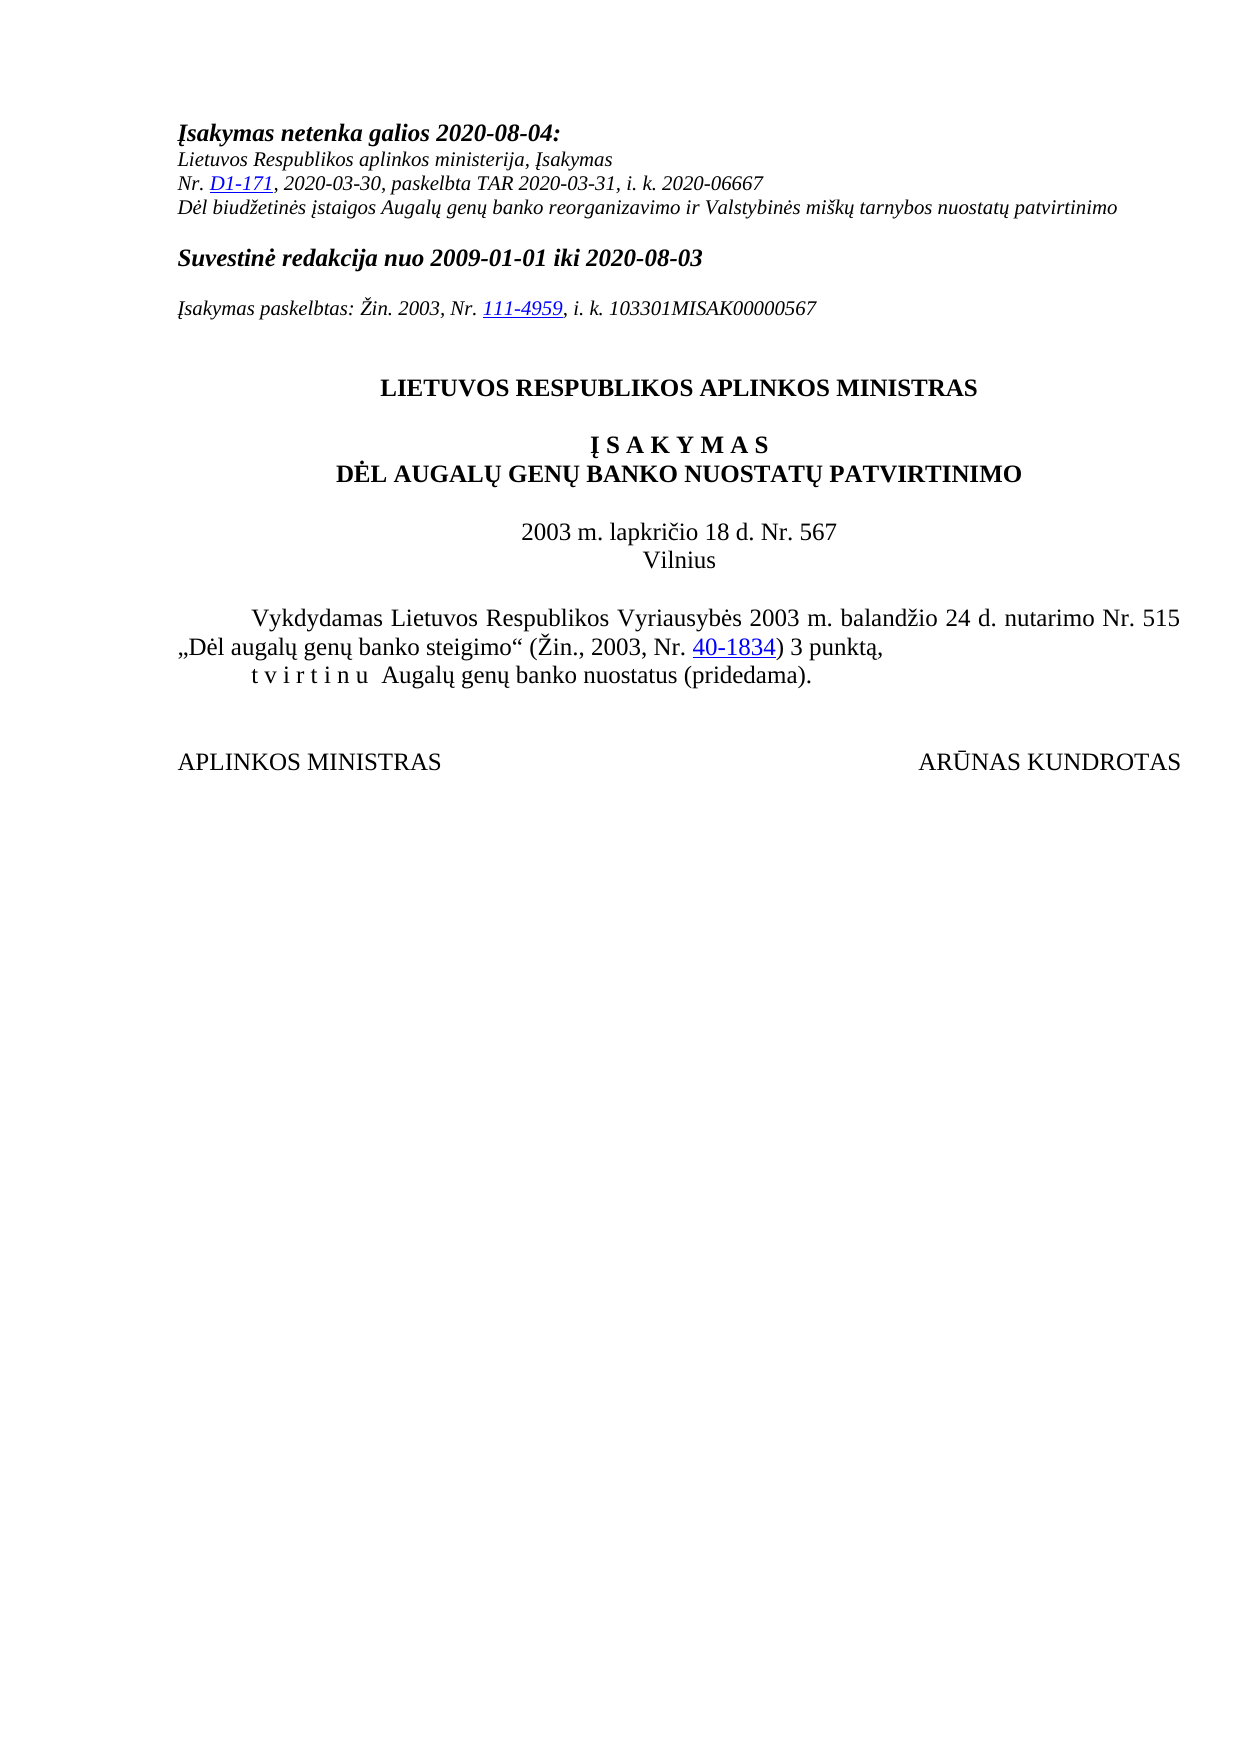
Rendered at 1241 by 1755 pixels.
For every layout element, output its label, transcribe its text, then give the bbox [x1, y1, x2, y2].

text tvirtinu Augalų genų banko nuostatus (pridedama). [177, 660, 1181, 689]
text 2003 m. lapkričio 18 d. Nr. 567 [177, 517, 1181, 545]
text Vykdydamas Lietuvos Respublikos Vyriausybės 2003 m. balandžio 24 d. nutarimo Nr. 515 „Dėl augalų genų banko steigimo“ (Žin., 2003, Nr. 40-1834) 3 punktą, [177, 603, 1181, 660]
text DĖL AUGALŲ GENŲ BANKO NUOSTATŲ PATVIRTINIMO [177, 459, 1181, 488]
text Lietuvos Respublikos aplinkos ministerija, Įsakymas [177, 147, 1181, 171]
text Į S A K Y M A S [177, 430, 1181, 459]
text Įsakymas paskelbtas: Žin. 2003, Nr. 111-4959, i. k. 103301MISAK00000567 [177, 296, 1181, 320]
text Dėl biudžetinės įstaigos Augalų genų banko reorganizavimo ir Valstybinės miškų tarnybos nuostatų patvirtinimo [177, 195, 1181, 219]
text APLINKOS MINISTRAS ARŪNAS KUNDROTAS [177, 747, 1181, 775]
text Suvestinė redakcija nuo 2009-01-01 iki 2020-08-03 [177, 243, 1181, 272]
text Vilnius [177, 545, 1181, 574]
text Įsakymas netenka galios 2020-08-04: [177, 118, 1181, 147]
text LIETUVOS RESPUBLIKOS APLINKOS MINISTRAS [177, 373, 1181, 402]
text Nr. D1-171, 2020-03-30, paskelbta TAR 2020-03-31, i. k. 2020-06667 [177, 171, 1181, 195]
